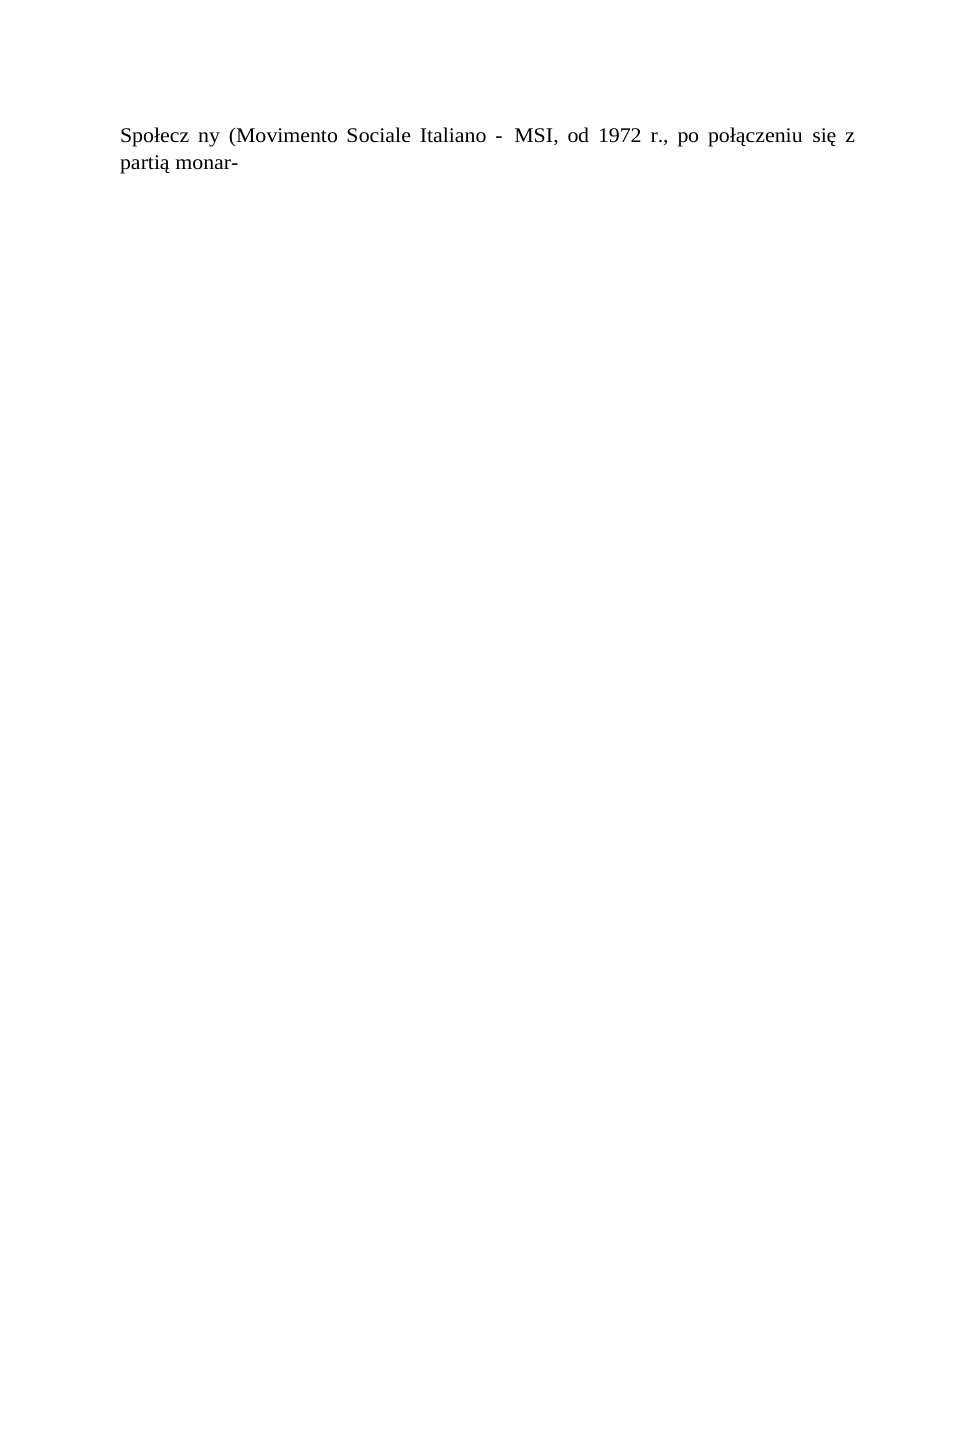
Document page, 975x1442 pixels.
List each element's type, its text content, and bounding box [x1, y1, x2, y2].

text Społecz­ ny (Movimento Sociale Italiano - MSI, od 1972 r., po połączeniu się z partią monar- [119, 123, 855, 174]
